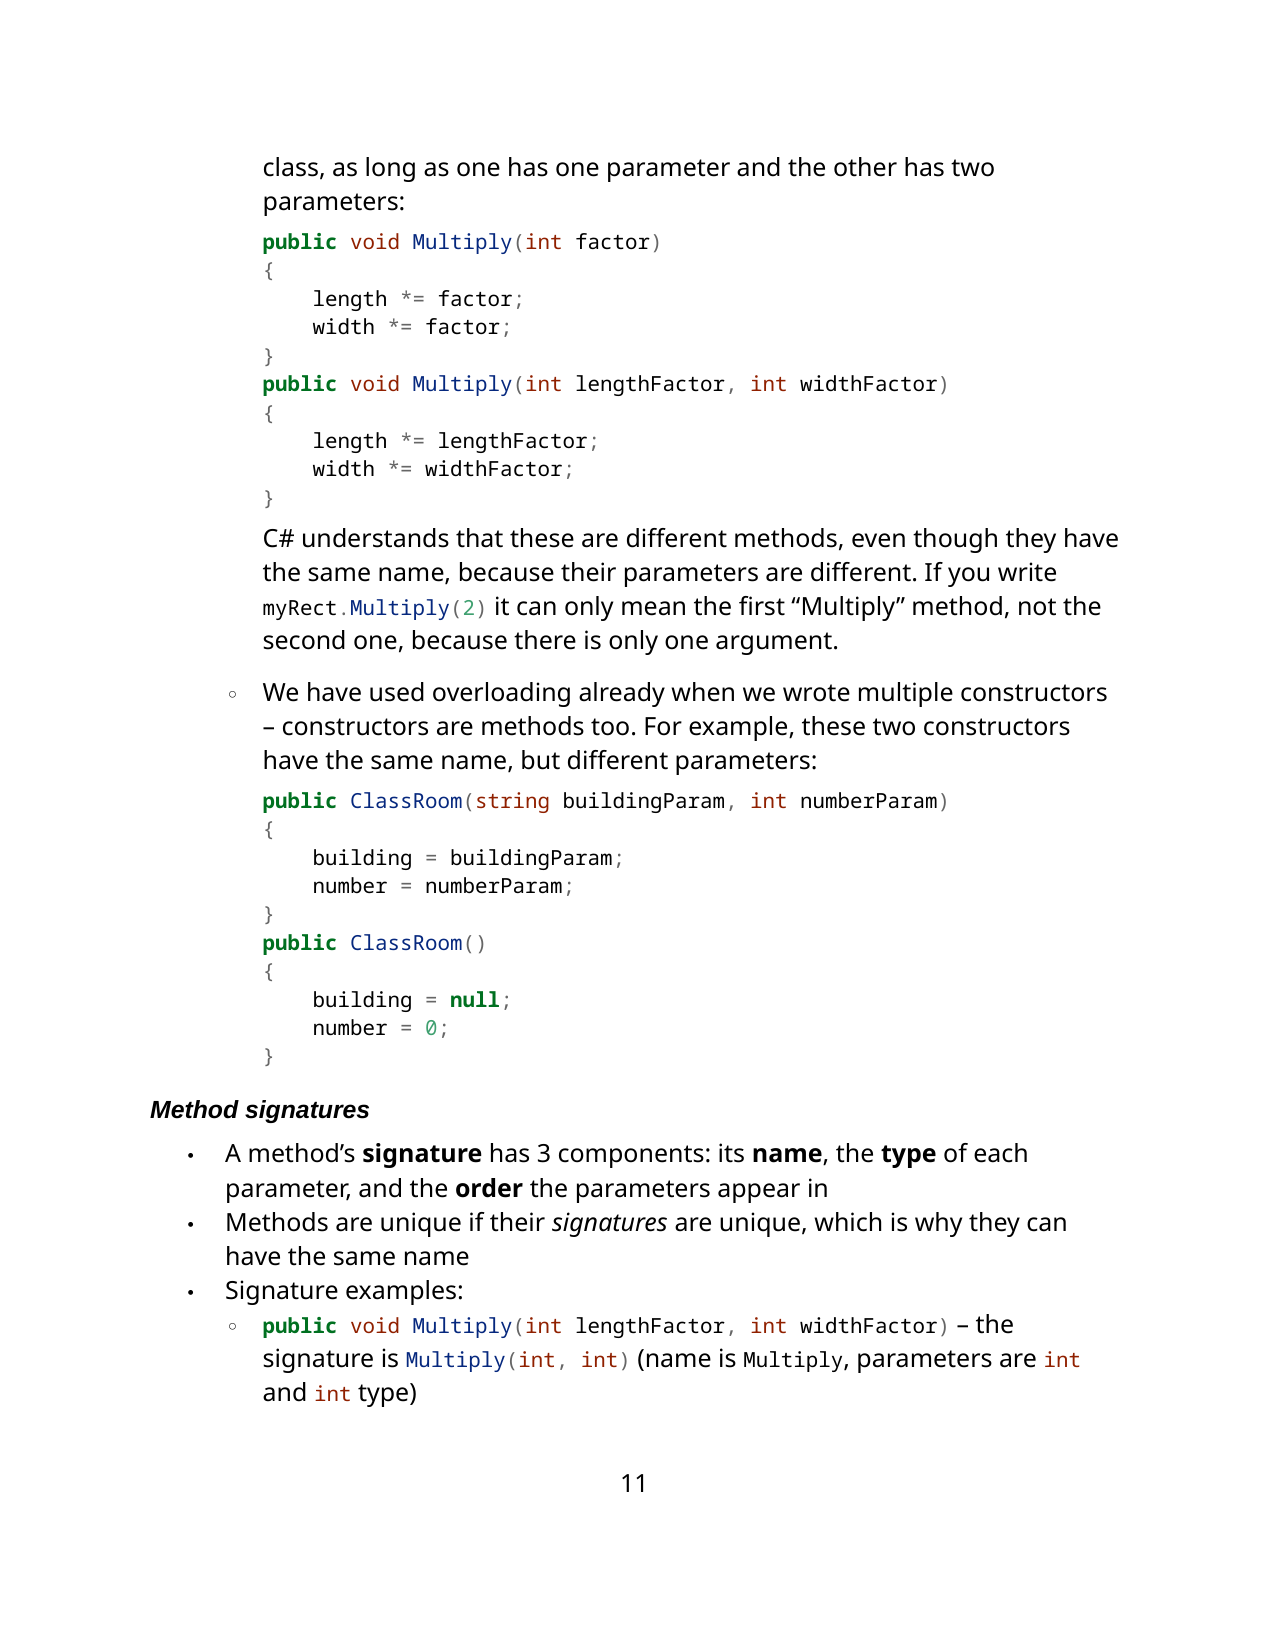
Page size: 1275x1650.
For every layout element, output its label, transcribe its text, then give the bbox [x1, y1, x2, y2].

list public void Multiply(int factor) [225, 227, 1125, 256]
subtitle Method signatures [150, 1095, 1125, 1124]
list } [225, 1042, 1125, 1070]
list public void Multiply(int lengthFactor, int widthFactor) [225, 369, 1125, 398]
list Signature examples: [187, 1272, 1125, 1306]
list We have used overloading already when we wrote multiple constructors – constructors are methods too. For example, these two constructors have the same name, but different parameters: [225, 674, 1125, 777]
list building = null; [225, 985, 1125, 1013]
list width *= widthFactor; [225, 454, 1125, 483]
list Methods are unique if their signatures are unique, which is why they can have the same name [187, 1204, 1125, 1272]
list public ClassRoom(string buildingParam, int numberParam) [225, 786, 1125, 814]
list number = 0; [225, 1013, 1125, 1042]
list } [225, 341, 1125, 369]
list length *= lengthFactor; [225, 426, 1125, 454]
list { [225, 814, 1125, 843]
list } [225, 899, 1125, 928]
list width *= factor; [225, 312, 1125, 341]
list { [225, 256, 1125, 284]
list length *= factor; [225, 284, 1125, 312]
list number = numberParam; [225, 871, 1125, 899]
list class, as long as one has one parameter and the other has two parameters: [225, 150, 1125, 218]
list } [225, 483, 1125, 511]
list { [225, 956, 1125, 985]
list C# understands that these are different methods, even though they have the same name, because their parameters are different. If you write myRect.Multiply(2) it can only mean the first “Multiply” method, not the second one, because there is only one argument. [225, 520, 1125, 657]
list building = buildingParam; [225, 843, 1125, 871]
list A method’s signature has 3 components: its name, the type of each parameter, and the order the parameters appear in [187, 1136, 1125, 1204]
list public ClassRoom() [225, 928, 1125, 956]
list { [225, 398, 1125, 426]
list public void Multiply(int lengthFactor, int widthFactor) – the signature is Multiply(int, int) (name is Multiply, parameters are int and int type) [225, 1306, 1125, 1409]
